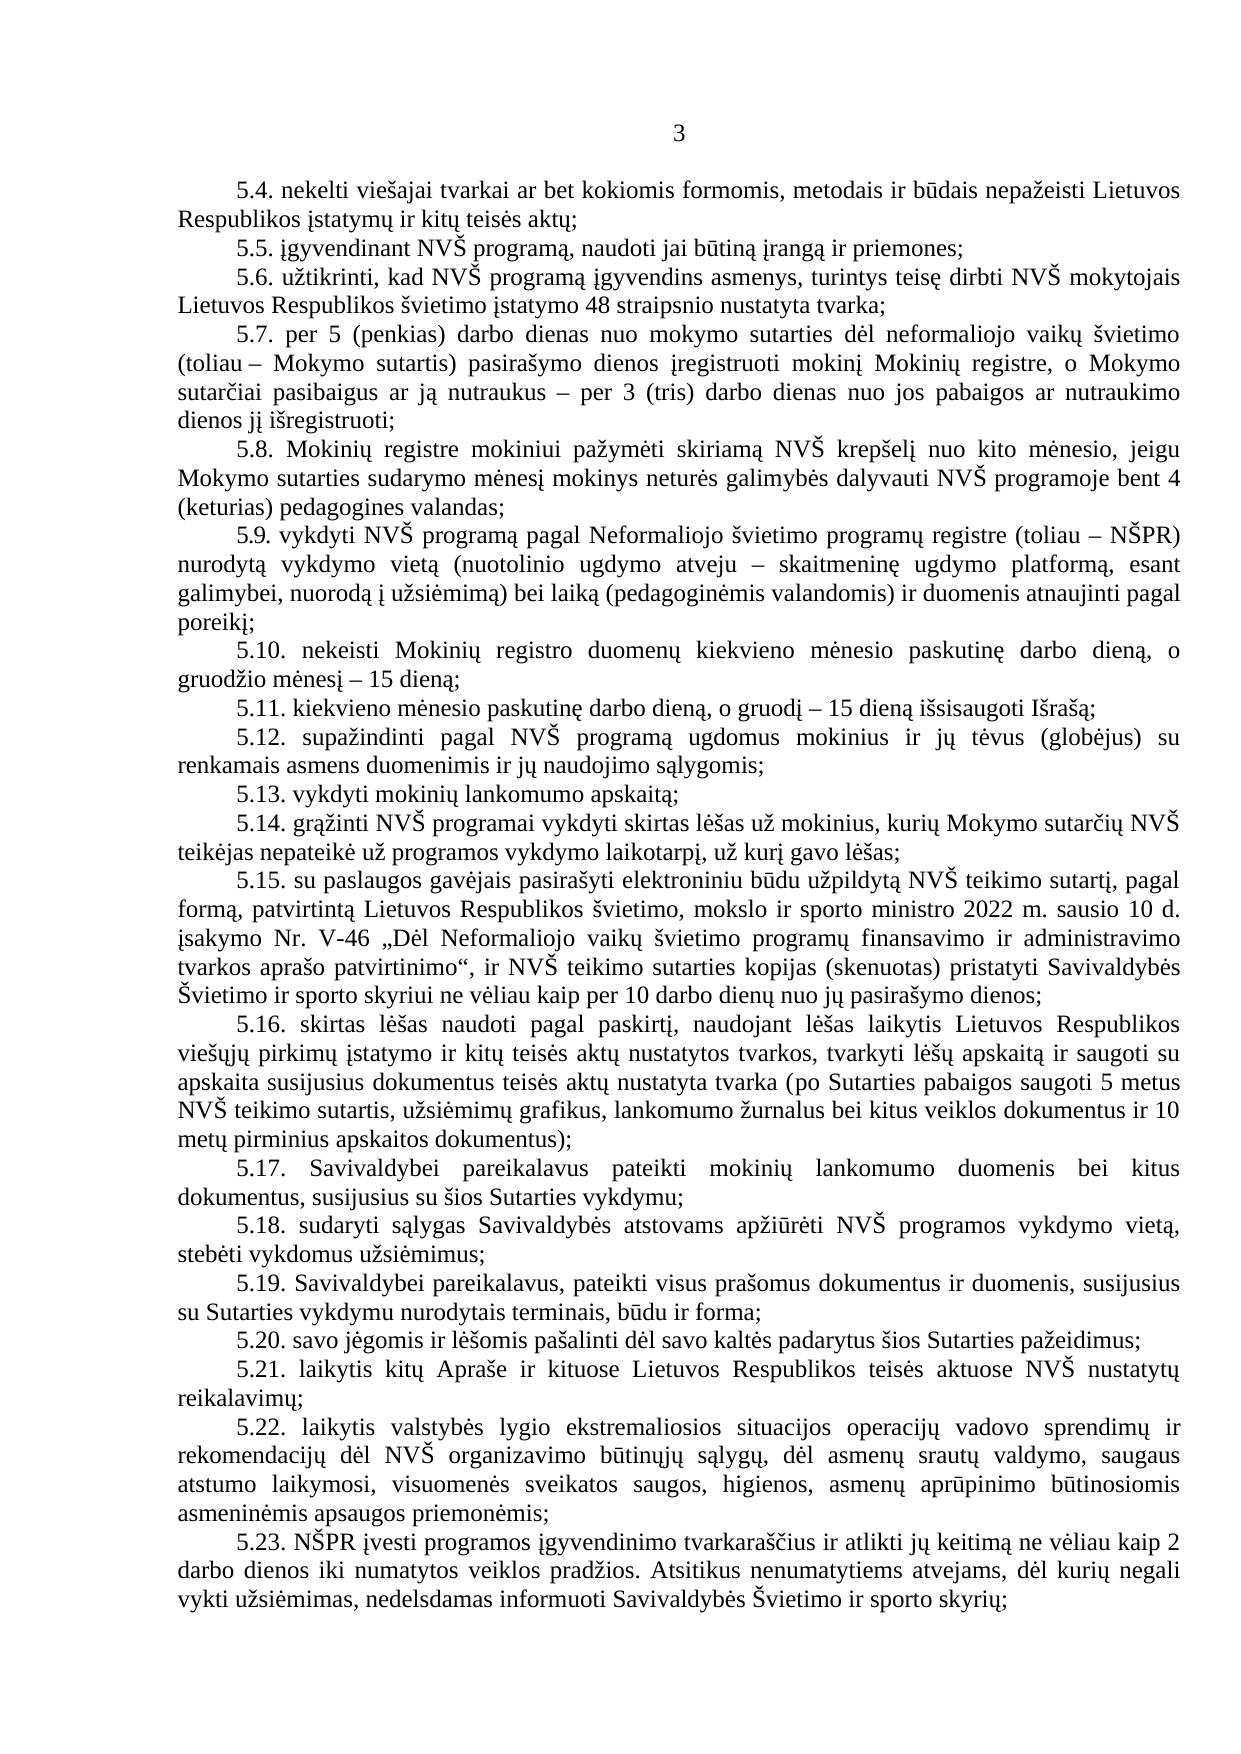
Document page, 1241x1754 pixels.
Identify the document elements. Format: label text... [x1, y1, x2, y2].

text 5.7. per 5 (penkias) darbo dienas nuo mokymo sutarties dėl neformaliojo vaikų švietimo (toliau – Mokymo sutartis) pasirašymo dienos įregistruoti mokinį Mokinių registre, o Mokymo sutarčiai pasibaigus ar ją nutraukus – per 3 (tris) darbo dienas nuo jos pabaigos ar nutraukimo dienos jį išregistruoti; [177, 319, 1181, 434]
text 5.22. laikytis valstybės lygio ekstremaliosios situacijos operacijų vadovo sprendimų ir rekomendacijų dėl NVŠ organizavimo būtinųjų sąlygų, dėl asmenų srautų valdymo, saugaus atstumo laikymosi, visuomenės sveikatos saugos, higienos, asmenų aprūpinimo būtinosiomis asmeninėmis apsaugos priemonėmis; [177, 1412, 1181, 1527]
text 5.21. laikytis kitų Apraše ir kituose Lietuvos Respublikos teisės aktuose NVŠ nustatytų reikalavimų; [177, 1354, 1181, 1412]
text 5.23. NŠPR įvesti programos įgyvendinimo tvarkaraščius ir atlikti jų keitimą ne vėliau kaip 2 darbo dienos iki numatytos veiklos pradžios. Atsitikus nenumatytiems atvejams, dėl kurių negali vykti užsiėmimas, nedelsdamas informuoti Savivaldybės Švietimo ir sporto skyrių; [177, 1527, 1181, 1613]
text 5.20. savo jėgomis ir lėšomis pašalinti dėl savo kaltės padarytus šios Sutarties pažeidimus; [177, 1326, 1181, 1354]
text 5.19. Savivaldybei pareikalavus, pateikti visus prašomus dokumentus ir duomenis, susijusius su Sutarties vykdymu nurodytais terminais, būdu ir forma; [177, 1268, 1181, 1326]
text 5.11. kiekvieno mėnesio paskutinę darbo dieną, o gruodį – 15 dieną išsisaugoti Išrašą; [177, 693, 1181, 722]
text 5.13. vykdyti mokinių lankomumo apskaitą; [177, 779, 1181, 808]
text 5.5. įgyvendinant NVŠ programą, naudoti jai būtiną įrangą ir priemones; [177, 233, 1181, 262]
text 5.17. Savivaldybei pareikalavus pateikti mokinių lankomumo duomenis bei kitus dokumentus, susijusius su šios Sutarties vykdymu; [177, 1153, 1181, 1211]
text 5.6. užtikrinti, kad NVŠ programą įgyvendins asmenys, turintys teisę dirbti NVŠ mokytojais Lietuvos Respublikos švietimo įstatymo 48 straipsnio nustatyta tvarka; [177, 262, 1181, 319]
text 5.9. vykdyti NVŠ programą pagal Neformaliojo švietimo programų registre (toliau – NŠPR) nurodytą vykdymo vietą (nuotolinio ugdymo atveju – skaitmeninę ugdymo platformą, esant galimybei, nuorodą į užsiėmimą) bei laiką (pedagoginėmis valandomis) ir duomenis atnaujinti pagal poreikį; [177, 521, 1181, 636]
text 5.10. nekeisti Mokinių registro duomenų kiekvieno mėnesio paskutinę darbo dieną, o gruodžio mėnesį – 15 dieną; [177, 636, 1181, 693]
text 5.16. skirtas lėšas naudoti pagal paskirtį, naudojant lėšas laikytis Lietuvos Respublikos viešųjų pirkimų įstatymo ir kitų teisės aktų nustatytos tvarkos, tvarkyti lėšų apskaitą ir saugoti su apskaita susijusius dokumentus teisės aktų nustatyta tvarka (po Sutarties pabaigos saugoti 5 metus NVŠ teikimo sutartis, užsiėmimų grafikus, lankomumo žurnalus bei kitus veiklos dokumentus ir 10 metų pirminius apskaitos dokumentus); [177, 1009, 1181, 1153]
text 5.12. supažindinti pagal NVŠ programą ugdomus mokinius ir jų tėvus (globėjus) su renkamais asmens duomenimis ir jų naudojimo sąlygomis; [177, 722, 1181, 779]
text 5.15. su paslaugos gavėjais pasirašyti elektroniniu būdu užpildytą NVŠ teikimo sutartį, pagal formą, patvirtintą Lietuvos Respublikos švietimo, mokslo ir sporto ministro 2022 m. sausio 10 d. įsakymo Nr. V-46 „Dėl Neformaliojo vaikų švietimo programų finansavimo ir administravimo tvarkos aprašo patvirtinimo“, ir NVŠ teikimo sutarties kopijas (skenuotas) pristatyti Savivaldybės Švietimo ir sporto skyriui ne vėliau kaip per 10 darbo dienų nuo jų pasirašymo dienos; [177, 866, 1181, 1009]
text 5.4. nekelti viešajai tvarkai ar bet kokiomis formomis, metodais ir būdais nepažeisti Lietuvos Respublikos įstatymų ir kitų teisės aktų; [177, 176, 1181, 233]
text 5.14. grąžinti NVŠ programai vykdyti skirtas lėšas už mokinius, kurių Mokymo sutarčių NVŠ teikėjas nepateikė už programos vykdymo laikotarpį, už kurį gavo lėšas; [177, 808, 1181, 866]
text 5.18. sudaryti sąlygas Savivaldybės atstovams apžiūrėti NVŠ programos vykdymo vietą, stebėti vykdomus užsiėmimus; [177, 1211, 1181, 1268]
text 5.8. Mokinių registre mokiniui pažymėti skiriamą NVŠ krepšelį nuo kito mėnesio, jeigu Mokymo sutarties sudarymo mėnesį mokinys neturės galimybės dalyvauti NVŠ programoje bent 4 (keturias) pedagogines valandas; [177, 434, 1181, 521]
